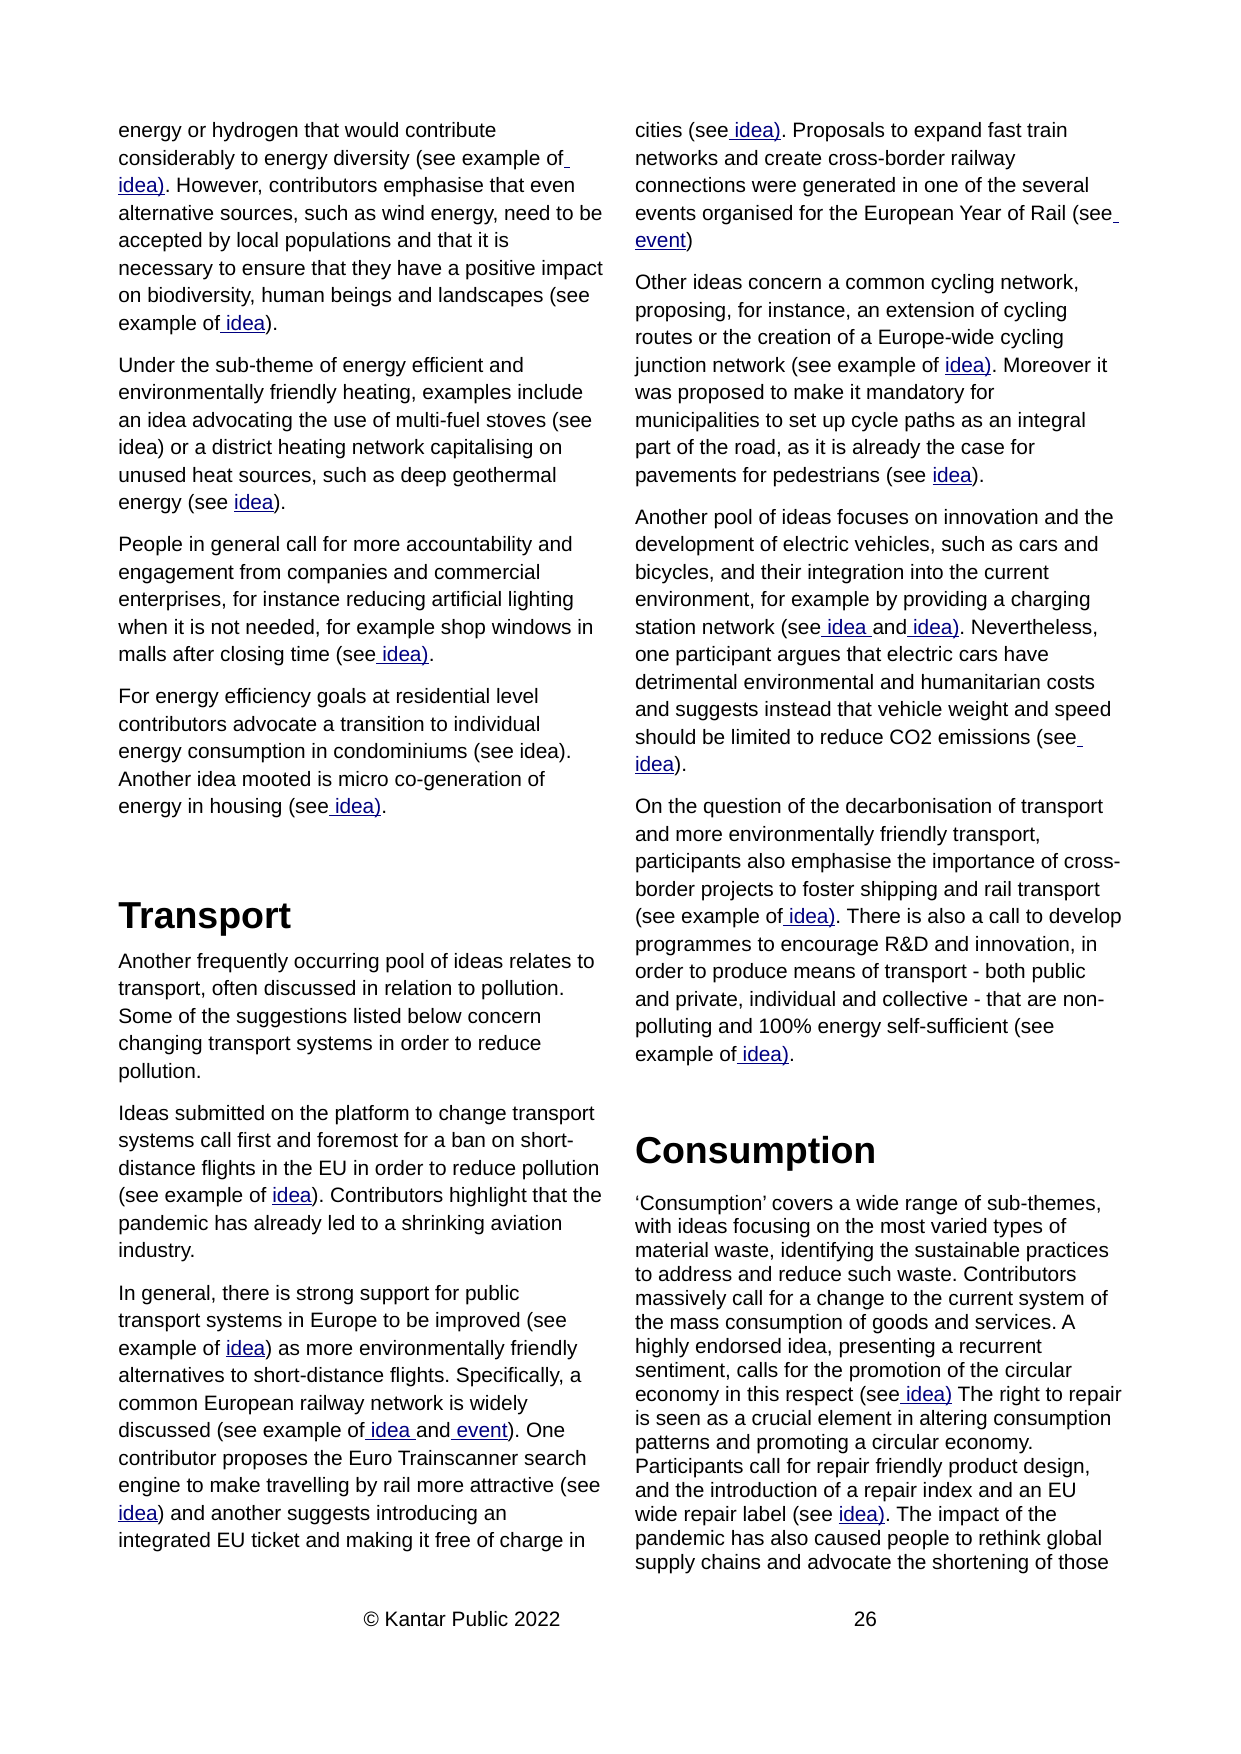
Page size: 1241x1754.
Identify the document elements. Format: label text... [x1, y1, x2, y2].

text On the question of the decarbonisation of transport and more environmentally friendly transport, participants also emphasise the importance of cross- border projects to foster shipping and rail transport (see example of idea). There is also a call to develop programmes to encourage R&D and innovation, in order to produce means of transport - both public and private, individual and collective - that are non- polluting and 100% energy self-sufficient (see example of idea). [635, 794, 1122, 1066]
text Another pool of ideas focuses on innovation and the development of electric vehicles, such as cars and bicycles, and their integration into the current environment, for example by providing a charging station network (see idea and idea). Nevertheless, one participant argues that electric cars have detrimental environmental and humanitarian costs and suggests instead that vehicle weight and speed should be limited to reduce CO2 emissions (see idea). [635, 505, 1122, 776]
text People in general call for more accountability and engagement from companies and commercial enterprises, for instance reducing artificial lighting when it is not needed, for example shop windows in malls after closing time (see idea). [118, 532, 605, 666]
subtitle Transport [118, 893, 605, 936]
text Another frequently occurring pool of ideas relates to transport, often discussed in relation to pollution. Some of the suggestions listed below concern changing transport systems in order to reduce pollution. [118, 949, 605, 1083]
text energy or hydrogen that would contribute considerably to energy diversity (see example of idea). However, contributors emphasise that even alternative sources, such as wind energy, need to be accepted by local populations and that it is necessary to ensure that they have a positive impact on biodiversity, human beings and landscapes (see example of idea). [118, 118, 605, 334]
text Under the sub-theme of energy efficient and environmentally friendly heating, examples include an idea advocating the use of multi-fuel stoves (see idea) or a district heating network capitalising on unused heat sources, such as deep geothermal energy (see idea). [118, 353, 605, 514]
text For energy efficiency goals at residential level contributors advocate a transition to individual energy consumption in condominiums (see idea). Another idea mooted is micro co-generation of energy in housing (see idea). [118, 684, 605, 818]
text Ideas submitted on the platform to change transport systems call first and foremost for a ban on short- distance flights in the EU in order to reduce pollution (see example of idea). Contributors highlight that the pandemic has already led to a shrinking aviation industry. [118, 1101, 605, 1262]
text In general, there is strong support for public transport systems in Europe to be improved (see example of idea) as more environmentally friendly alternatives to short-distance flights. Specifically, a common European railway network is widely discussed (see example of idea and event). One contributor proposes the Euro Trainscanner search engine to make travelling by rail more attractive (see idea) and another suggests introducing an integrated EU ticket and making it free of charge in [118, 1280, 605, 1552]
text cities (see idea). Proposals to expand fast train networks and create cross-border railway connections were generated in one of the several events organised for the European Year of Rail (see event) [635, 118, 1122, 252]
subtitle Consumption [635, 1129, 1122, 1172]
text ‘Consumption’ covers a wide range of sub-themes, with ideas focusing on the most varied types of material waste, identifying the sustainable practices to address and reduce such waste. Contributors massively call for a change to the current system of the mass consumption of goods and services. A highly endorsed idea, presenting a recurrent sentiment, calls for the promotion of the circular economy in this respect (see idea) The right to repair is seen as a crucial element in altering consumption patterns and promoting a circular economy. Participants call for repair friendly product design, and the introduction of a repair index and an EU wide repair label (see idea). The impact of the pandemic has also caused people to rethink global supply chains and advocate the shortening of those [635, 1190, 1122, 1574]
text Other ideas concern a common cycling network, proposing, for instance, an extension of cycling routes or the creation of a Europe-wide cycling junction network (see example of idea). Moreover it was proposed to make it mandatory for municipalities to set up cycle paths as an integral part of the road, as it is already the case for pavements for pedestrians (see idea). [635, 270, 1122, 487]
